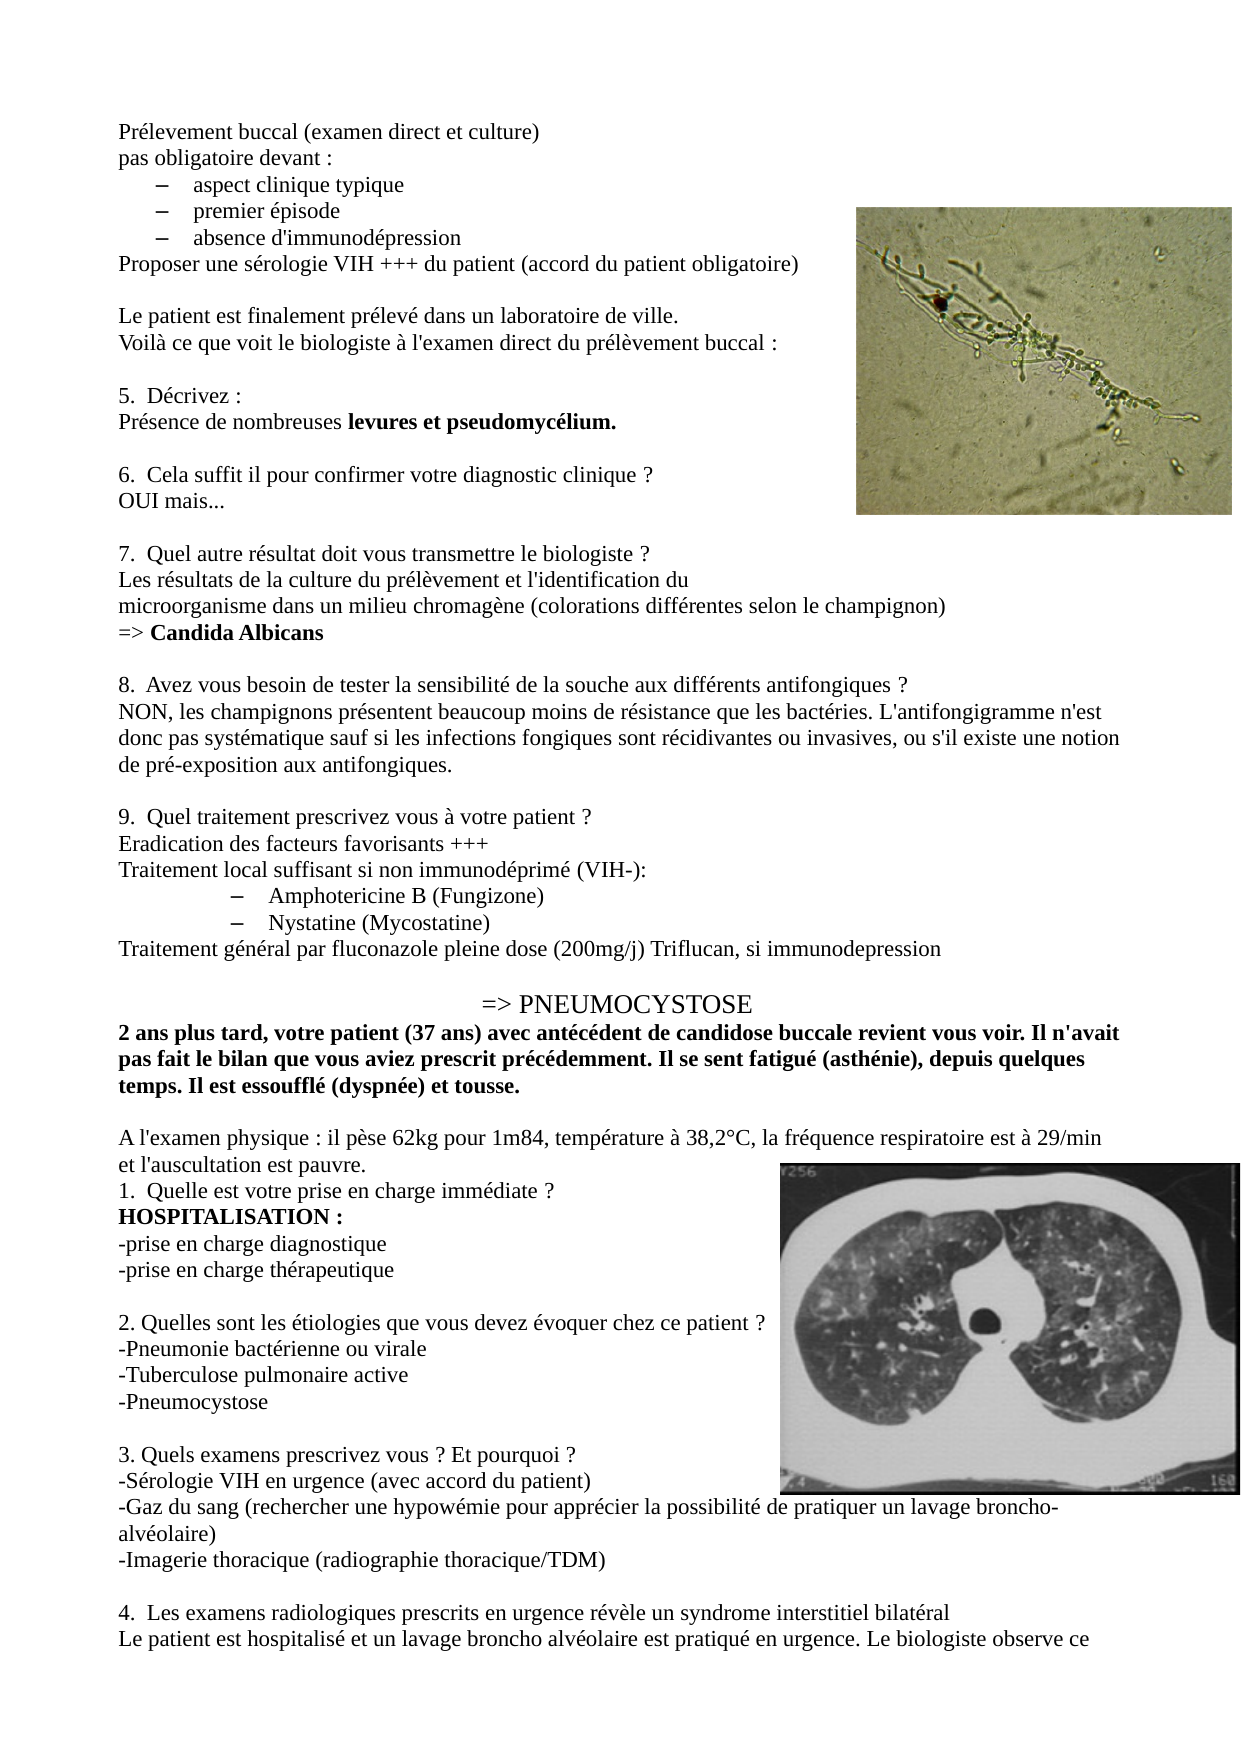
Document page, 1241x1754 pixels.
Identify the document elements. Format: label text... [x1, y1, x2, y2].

text -prise en charge diagnostique [118, 1230, 780, 1256]
text 8. Avez vous besoin de tester la sensibilité de la souche aux différents antifongiques ? [118, 672, 1122, 698]
picture [780, 1163, 1241, 1495]
text OUI mais... [118, 487, 856, 513]
text 2 ans plus tard, votre patient (37 ans) avec antécédent de candidose buccale revient vous voir. Il n'avait pas fait le bilan que vous aviez prescrit précédemment. Il se sent fatigué (asthénie), depuis quelques temps. Il est essoufflé (dyspnée) et tousse. [118, 1019, 1122, 1098]
text pas obligatoire devant : [118, 144, 1122, 171]
text 7. Quel autre résultat doit vous transmettre le biologiste ? [118, 540, 1122, 566]
picture [856, 207, 1232, 515]
text Eradication des facteurs favorisants +++ [118, 830, 1122, 856]
text -Sérologie VIH en urgence (avec accord du patient) [118, 1467, 780, 1493]
text HOSPITALISATION : [118, 1203, 780, 1230]
text -Pneumocystose [118, 1388, 780, 1414]
text Le patient est hospitalisé et un lavage broncho alvéolaire est pratiqué en urgence. Le biologiste observe ce [118, 1625, 1122, 1651]
text Présence de nombreuses levures et pseudomycélium. [118, 408, 856, 434]
text => PNEUMOCYSTOSE [118, 988, 1122, 1019]
text -Gaz du sang (rechercher une hypowémie pour apprécier la possibilité de pratiquer un lavage broncho-alvéolaire) [118, 1493, 1122, 1546]
text microorganisme dans un milieu chromagène (colorations différentes selon le champignon) [118, 592, 1122, 619]
text 1. Quelle est votre prise en charge immédiate ? [118, 1177, 780, 1203]
text 9. Quel traitement prescrivez vous à votre patient ? [118, 803, 1122, 830]
text 3. Quels examens prescrivez vous ? Et pourquoi ? [118, 1441, 780, 1467]
list absence d'immunodépression [156, 223, 856, 250]
list Nystatine (Mycostatine) [231, 909, 1122, 935]
text -prise en charge thérapeutique [118, 1256, 780, 1282]
text 6. Cela suffit il pour confirmer votre diagnostic clinique ? [118, 461, 856, 487]
text Traitement général par fluconazole pleine dose (200mg/j) Triflucan, si immunodepression [118, 935, 1122, 961]
text Voilà ce que voit le biologiste à l'examen direct du prélèvement buccal : [118, 329, 856, 355]
text Le patient est finalement prélevé dans un laboratoire de ville. [118, 303, 856, 329]
text A l'examen physique : il pèse 62kg pour 1m84, température à 38,2°C, la fréquence respiratoire est à 29/min et l'auscultation est pauvre. [118, 1124, 1122, 1177]
text => Candida Albicans [118, 619, 1122, 645]
text 5. Décrivez : [118, 382, 856, 408]
text Prélevement buccal (examen direct et culture) [118, 118, 1122, 144]
list Amphotericine B (Fungizone) [231, 882, 1122, 909]
text -Tuberculose pulmonaire active [118, 1362, 780, 1388]
text 4. Les examens radiologiques prescrits en urgence révèle un syndrome interstitiel bilatéral [118, 1599, 1122, 1625]
text -Imagerie thoracique (radiographie thoracique/TDM) [118, 1546, 1122, 1572]
text Les résultats de la culture du prélèvement et l'identification du [118, 566, 1122, 592]
text NON, les champignons présentent beaucoup moins de résistance que les bactéries. L'antifongigramme n'est donc pas systématique sauf si les infections fongiques sont récidivantes ou invasives, ou s'il existe une notion de pré-exposition aux antifongiques. [118, 698, 1122, 777]
text Traitement local suffisant si non immunodéprimé (VIH-): [118, 856, 1122, 882]
text Proposer une sérologie VIH +++ du patient (accord du patient obligatoire) [118, 250, 856, 276]
list aspect clinique typique [156, 171, 1122, 197]
text 2. Quelles sont les étiologies que vous devez évoquer chez ce patient ? [118, 1309, 780, 1335]
text -Pneumonie bactérienne ou virale [118, 1335, 780, 1362]
list premier épisode [156, 197, 1122, 223]
